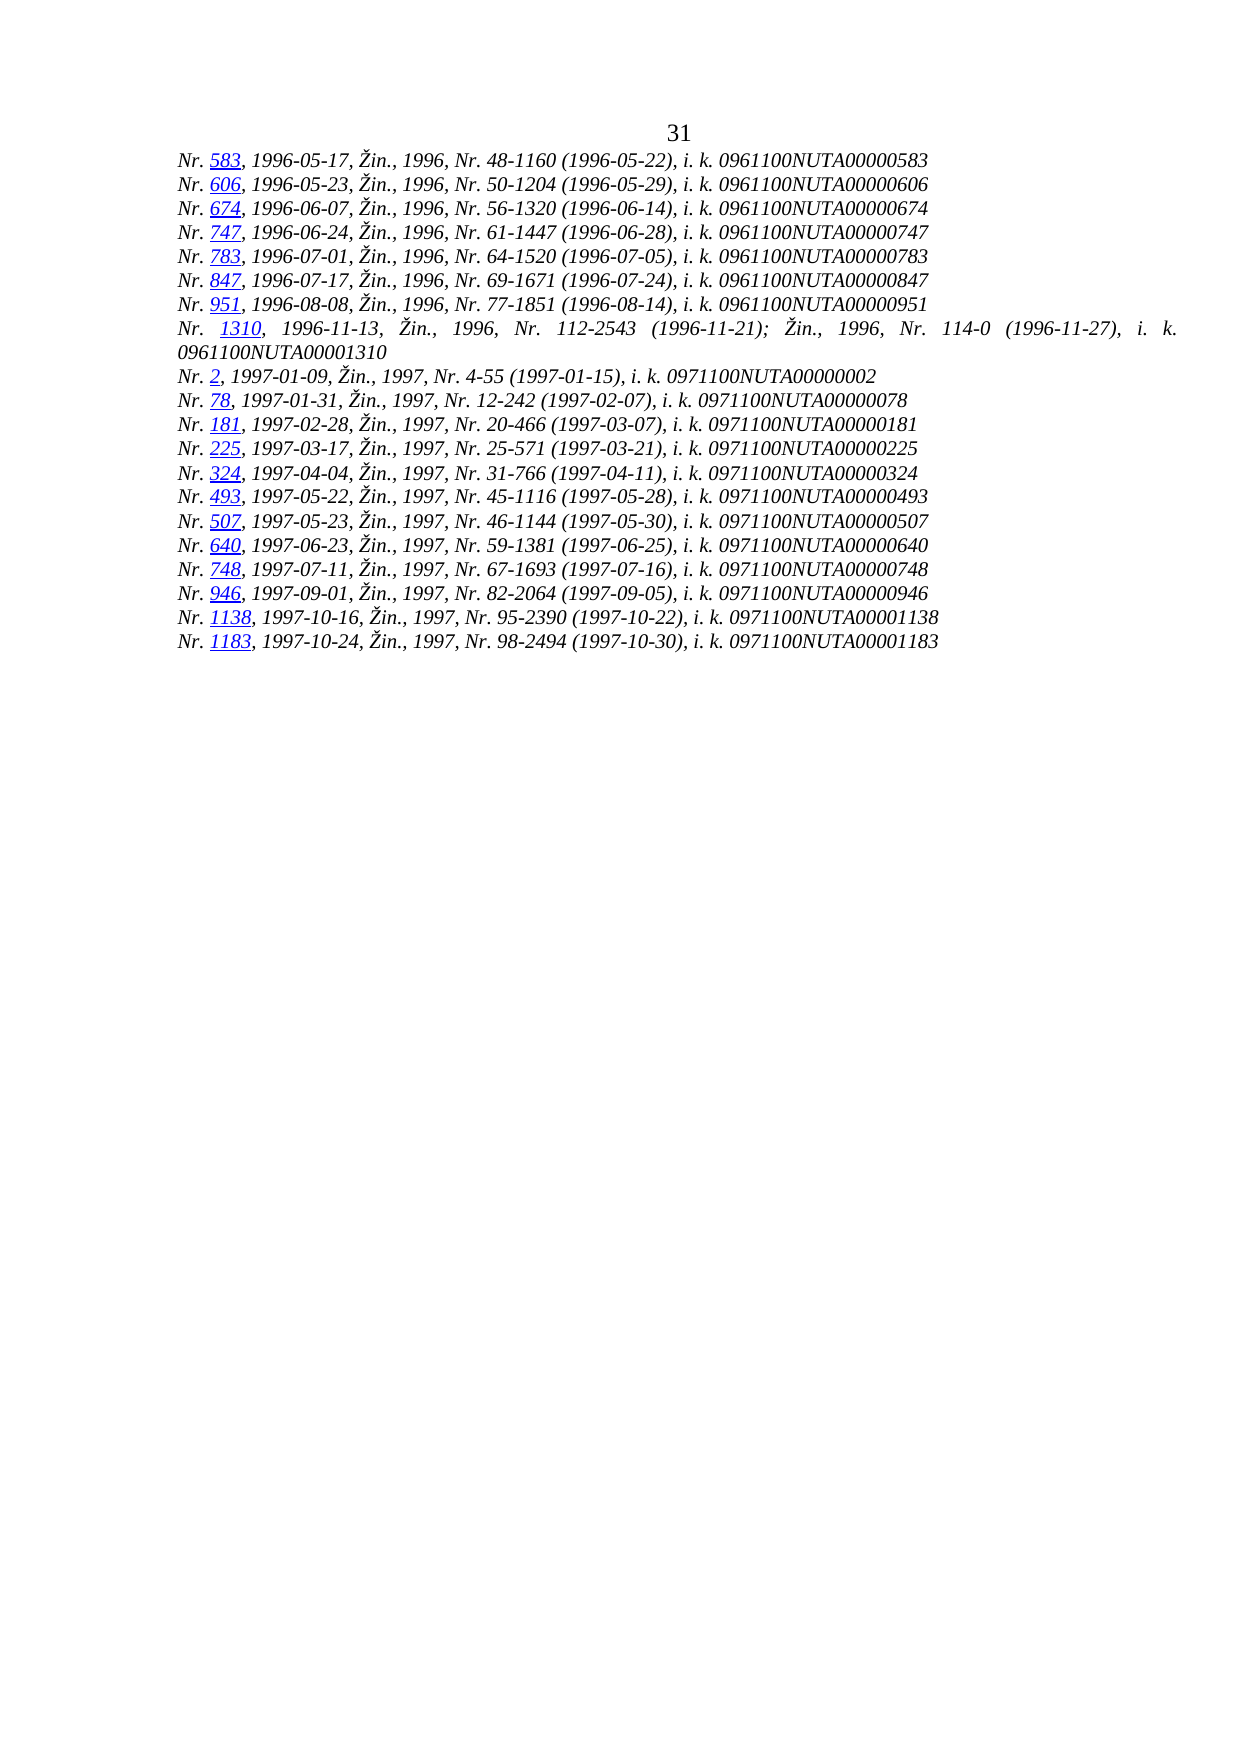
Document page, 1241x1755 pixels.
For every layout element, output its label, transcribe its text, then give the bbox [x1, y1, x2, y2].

text Nr. 606, 1996-05-23, Žin., 1996, Nr. 50-1204 (1996-05-29), i. k. 0961100NUTA00000606 [177, 172, 1181, 196]
text Nr. 1138, 1997-10-16, Žin., 1997, Nr. 95-2390 (1997-10-22), i. k. 0971100NUTA00001138 [177, 605, 1181, 629]
text Nr. 583, 1996-05-17, Žin., 1996, Nr. 48-1160 (1996-05-22), i. k. 0961100NUTA00000583 [177, 148, 1181, 172]
text Nr. 674, 1996-06-07, Žin., 1996, Nr. 56-1320 (1996-06-14), i. k. 0961100NUTA00000674 [177, 196, 1181, 220]
text Nr. 747, 1996-06-24, Žin., 1996, Nr. 61-1447 (1996-06-28), i. k. 0961100NUTA00000747 [177, 220, 1181, 244]
text Nr. 2, 1997-01-09, Žin., 1997, Nr. 4-55 (1997-01-15), i. k. 0971100NUTA00000002 [177, 364, 1181, 388]
text Nr. 181, 1997-02-28, Žin., 1997, Nr. 20-466 (1997-03-07), i. k. 0971100NUTA00000181 [177, 412, 1181, 436]
text Nr. 783, 1996-07-01, Žin., 1996, Nr. 64-1520 (1996-07-05), i. k. 0961100NUTA00000783 [177, 244, 1181, 268]
text Nr. 946, 1997-09-01, Žin., 1997, Nr. 82-2064 (1997-09-05), i. k. 0971100NUTA00000946 [177, 581, 1181, 605]
text Nr. 748, 1997-07-11, Žin., 1997, Nr. 67-1693 (1997-07-16), i. k. 0971100NUTA00000748 [177, 557, 1181, 581]
text Nr. 1310, 1996-11-13, Žin., 1996, Nr. 112-2543 (1996-11-21); Žin., 1996, Nr. 114-0 (1996-11-27), i. k. 0961100NUTA00001310 [177, 316, 1181, 364]
text Nr. 847, 1996-07-17, Žin., 1996, Nr. 69-1671 (1996-07-24), i. k. 0961100NUTA00000847 [177, 268, 1181, 292]
text Nr. 951, 1996-08-08, Žin., 1996, Nr. 77-1851 (1996-08-14), i. k. 0961100NUTA00000951 [177, 292, 1181, 316]
text Nr. 1183, 1997-10-24, Žin., 1997, Nr. 98-2494 (1997-10-30), i. k. 0971100NUTA00001183 [177, 629, 1181, 653]
text Nr. 640, 1997-06-23, Žin., 1997, Nr. 59-1381 (1997-06-25), i. k. 0971100NUTA00000640 [177, 533, 1181, 557]
text Nr. 507, 1997-05-23, Žin., 1997, Nr. 46-1144 (1997-05-30), i. k. 0971100NUTA00000507 [177, 508, 1181, 533]
text Nr. 225, 1997-03-17, Žin., 1997, Nr. 25-571 (1997-03-21), i. k. 0971100NUTA00000225 [177, 436, 1181, 460]
text Nr. 324, 1997-04-04, Žin., 1997, Nr. 31-766 (1997-04-11), i. k. 0971100NUTA00000324 [177, 460, 1181, 484]
text Nr. 78, 1997-01-31, Žin., 1997, Nr. 12-242 (1997-02-07), i. k. 0971100NUTA00000078 [177, 388, 1181, 412]
text Nr. 493, 1997-05-22, Žin., 1997, Nr. 45-1116 (1997-05-28), i. k. 0971100NUTA00000493 [177, 484, 1181, 508]
